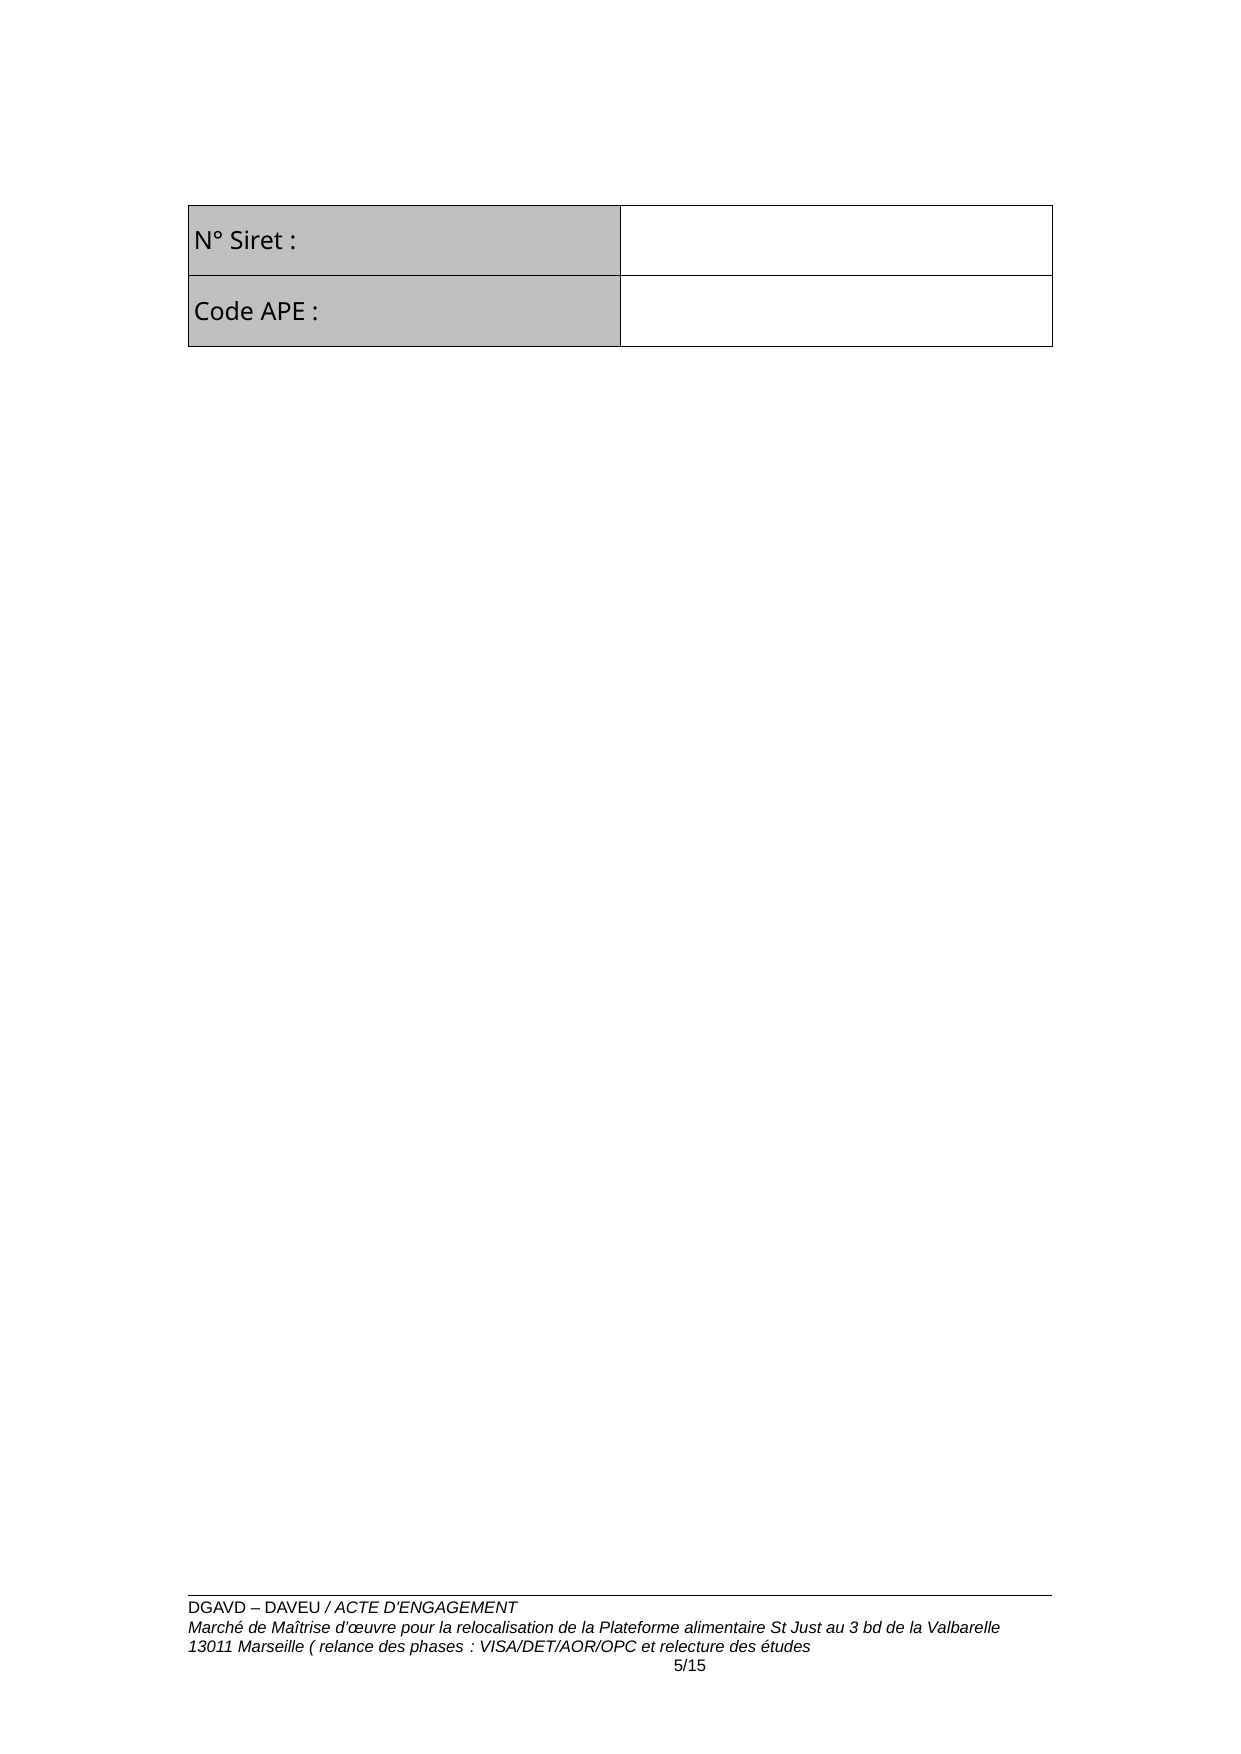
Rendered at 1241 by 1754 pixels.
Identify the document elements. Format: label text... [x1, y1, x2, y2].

table_cell [621, 206, 1052, 275]
table_cell [621, 276, 1052, 346]
table_cell N° Siret : [189, 206, 620, 275]
table_cell Code APE : [189, 276, 620, 346]
